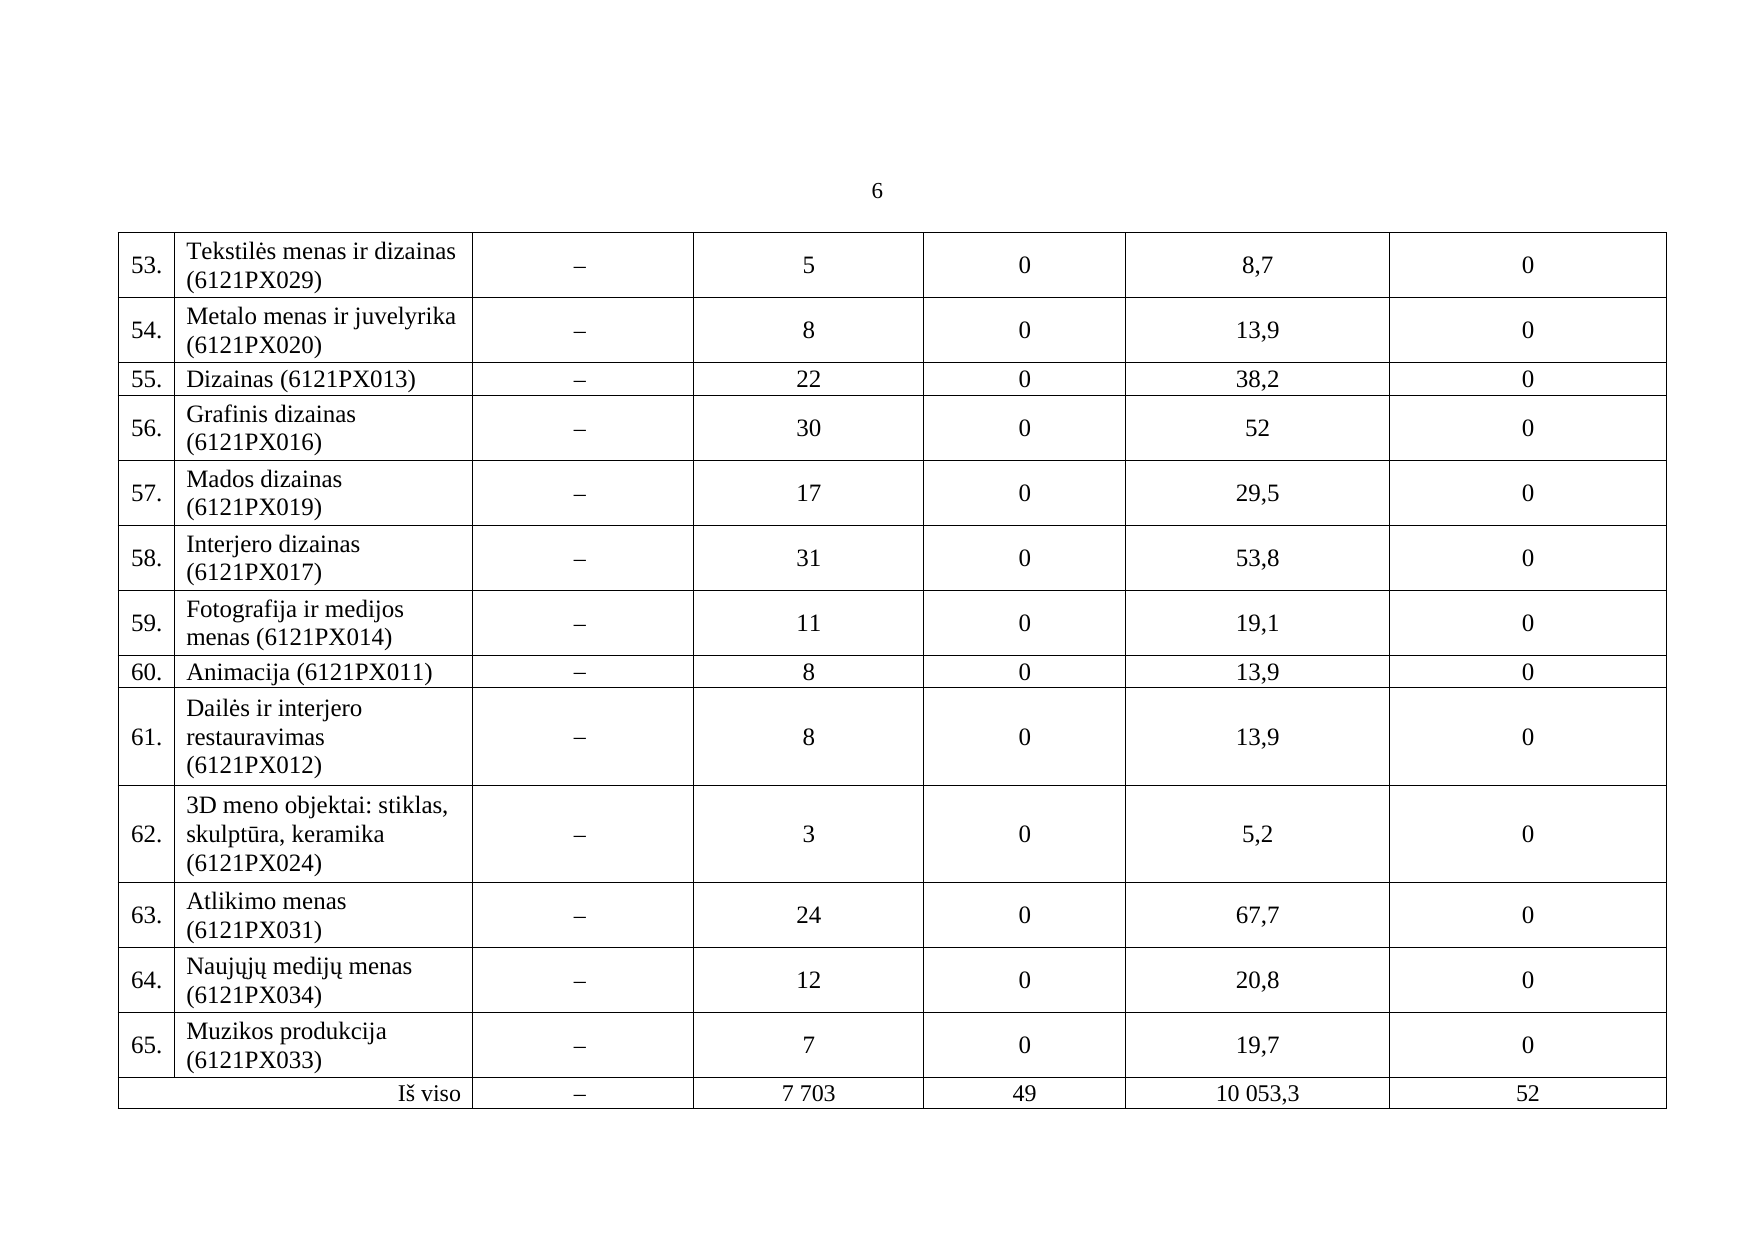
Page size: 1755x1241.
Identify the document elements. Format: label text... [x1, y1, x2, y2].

table_cell 0 [924, 688, 1125, 784]
table_cell Mados dizainas (6121PX019) [175, 461, 472, 524]
table_cell 8 [694, 298, 923, 362]
table_cell Muzikos produkcija (6121PX033) [175, 1013, 472, 1077]
table_cell 0 [924, 298, 1125, 362]
table_cell Naujųjų medijų menas (6121PX034) [175, 948, 472, 1012]
table_cell 0 [924, 1013, 1125, 1077]
table_cell Metalo menas ir juvelyrika (6121PX020) [175, 298, 472, 362]
table_cell 53. [119, 233, 174, 297]
table_cell 58. [119, 526, 174, 589]
table_cell 22 [694, 363, 923, 394]
table_cell 24 [694, 883, 923, 947]
table_cell 0 [924, 591, 1125, 654]
table_cell 13,9 [1126, 688, 1389, 784]
table_cell 7 [694, 1013, 923, 1077]
table_cell – [473, 298, 693, 362]
table_cell 0 [1390, 688, 1666, 784]
table_cell 5 [694, 233, 923, 297]
table_cell 52 [1126, 396, 1389, 459]
table_cell 65. [119, 1013, 174, 1077]
table_cell 53,8 [1126, 526, 1389, 589]
table_cell 57. [119, 461, 174, 524]
table_cell 0 [1390, 396, 1666, 459]
table_cell Interjero dizainas (6121PX017) [175, 526, 472, 589]
table_cell Iš viso [119, 1078, 472, 1108]
table_cell – [473, 396, 693, 459]
table_cell – [473, 1078, 693, 1108]
table_cell 0 [1390, 883, 1666, 947]
table_cell 11 [694, 591, 923, 654]
table_cell 0 [924, 233, 1125, 297]
table_cell 56. [119, 396, 174, 459]
table_cell – [473, 233, 693, 297]
table_cell Dailės ir interjero restauravimas (6121PX012) [175, 688, 472, 784]
table_cell – [473, 948, 693, 1012]
table_cell 61. [119, 688, 174, 784]
table_cell 13,9 [1126, 298, 1389, 362]
table_cell 0 [1390, 363, 1666, 394]
table_cell Grafinis dizainas (6121PX016) [175, 396, 472, 459]
table_cell 62. [119, 786, 174, 882]
table_cell 29,5 [1126, 461, 1389, 524]
table_cell 19,1 [1126, 591, 1389, 654]
table_cell – [473, 1013, 693, 1077]
table_cell 20,8 [1126, 948, 1389, 1012]
table_cell 0 [1390, 786, 1666, 882]
table_cell 0 [924, 883, 1125, 947]
table_cell 13,9 [1126, 656, 1389, 687]
table_cell 59. [119, 591, 174, 654]
table_cell – [473, 786, 693, 882]
table_cell 0 [1390, 656, 1666, 687]
table_cell 0 [924, 363, 1125, 394]
table_cell 38,2 [1126, 363, 1389, 394]
table_cell 17 [694, 461, 923, 524]
table_cell 3 [694, 786, 923, 882]
table_cell 0 [1390, 1013, 1666, 1077]
table_cell Dizainas (6121PX013) [175, 363, 472, 394]
table_cell 7 703 [694, 1078, 923, 1108]
table_cell – [473, 526, 693, 589]
table_cell 0 [924, 656, 1125, 687]
table_cell – [473, 688, 693, 784]
table_cell 0 [924, 526, 1125, 589]
table_cell 0 [924, 948, 1125, 1012]
table_cell 31 [694, 526, 923, 589]
table_cell 54. [119, 298, 174, 362]
table_cell 8 [694, 688, 923, 784]
table_cell 60. [119, 656, 174, 687]
table_cell 19,7 [1126, 1013, 1389, 1077]
table_cell 0 [924, 786, 1125, 882]
table_cell 0 [1390, 591, 1666, 654]
table_cell – [473, 461, 693, 524]
table_cell 8 [694, 656, 923, 687]
table_cell 49 [924, 1078, 1125, 1108]
table_cell 8,7 [1126, 233, 1389, 297]
table_cell Atlikimo menas (6121PX031) [175, 883, 472, 947]
table_cell 63. [119, 883, 174, 947]
table_cell 12 [694, 948, 923, 1012]
table_cell – [473, 656, 693, 687]
table_cell 0 [1390, 461, 1666, 524]
table_cell – [473, 591, 693, 654]
table_cell 0 [924, 461, 1125, 524]
table_cell 10 053,3 [1126, 1078, 1389, 1108]
table_cell 52 [1390, 1078, 1666, 1108]
table_cell – [473, 363, 693, 394]
table_cell 0 [1390, 526, 1666, 589]
table_cell Animacija (6121PX011) [175, 656, 472, 687]
table_cell 0 [1390, 948, 1666, 1012]
table_cell 0 [1390, 298, 1666, 362]
table_cell 64. [119, 948, 174, 1012]
table_cell 0 [1390, 233, 1666, 297]
table_cell Fotografija ir medijos menas (6121PX014) [175, 591, 472, 654]
table_cell – [473, 883, 693, 947]
table_cell 67,7 [1126, 883, 1389, 947]
table_cell 3D meno objektai: stiklas, skulptūra, keramika (6121PX024) [175, 786, 472, 882]
table_cell Tekstilės menas ir dizainas (6121PX029) [175, 233, 472, 297]
table_cell 5,2 [1126, 786, 1389, 882]
table_cell 0 [924, 396, 1125, 459]
table_cell 30 [694, 396, 923, 459]
table_cell 55. [119, 363, 174, 394]
